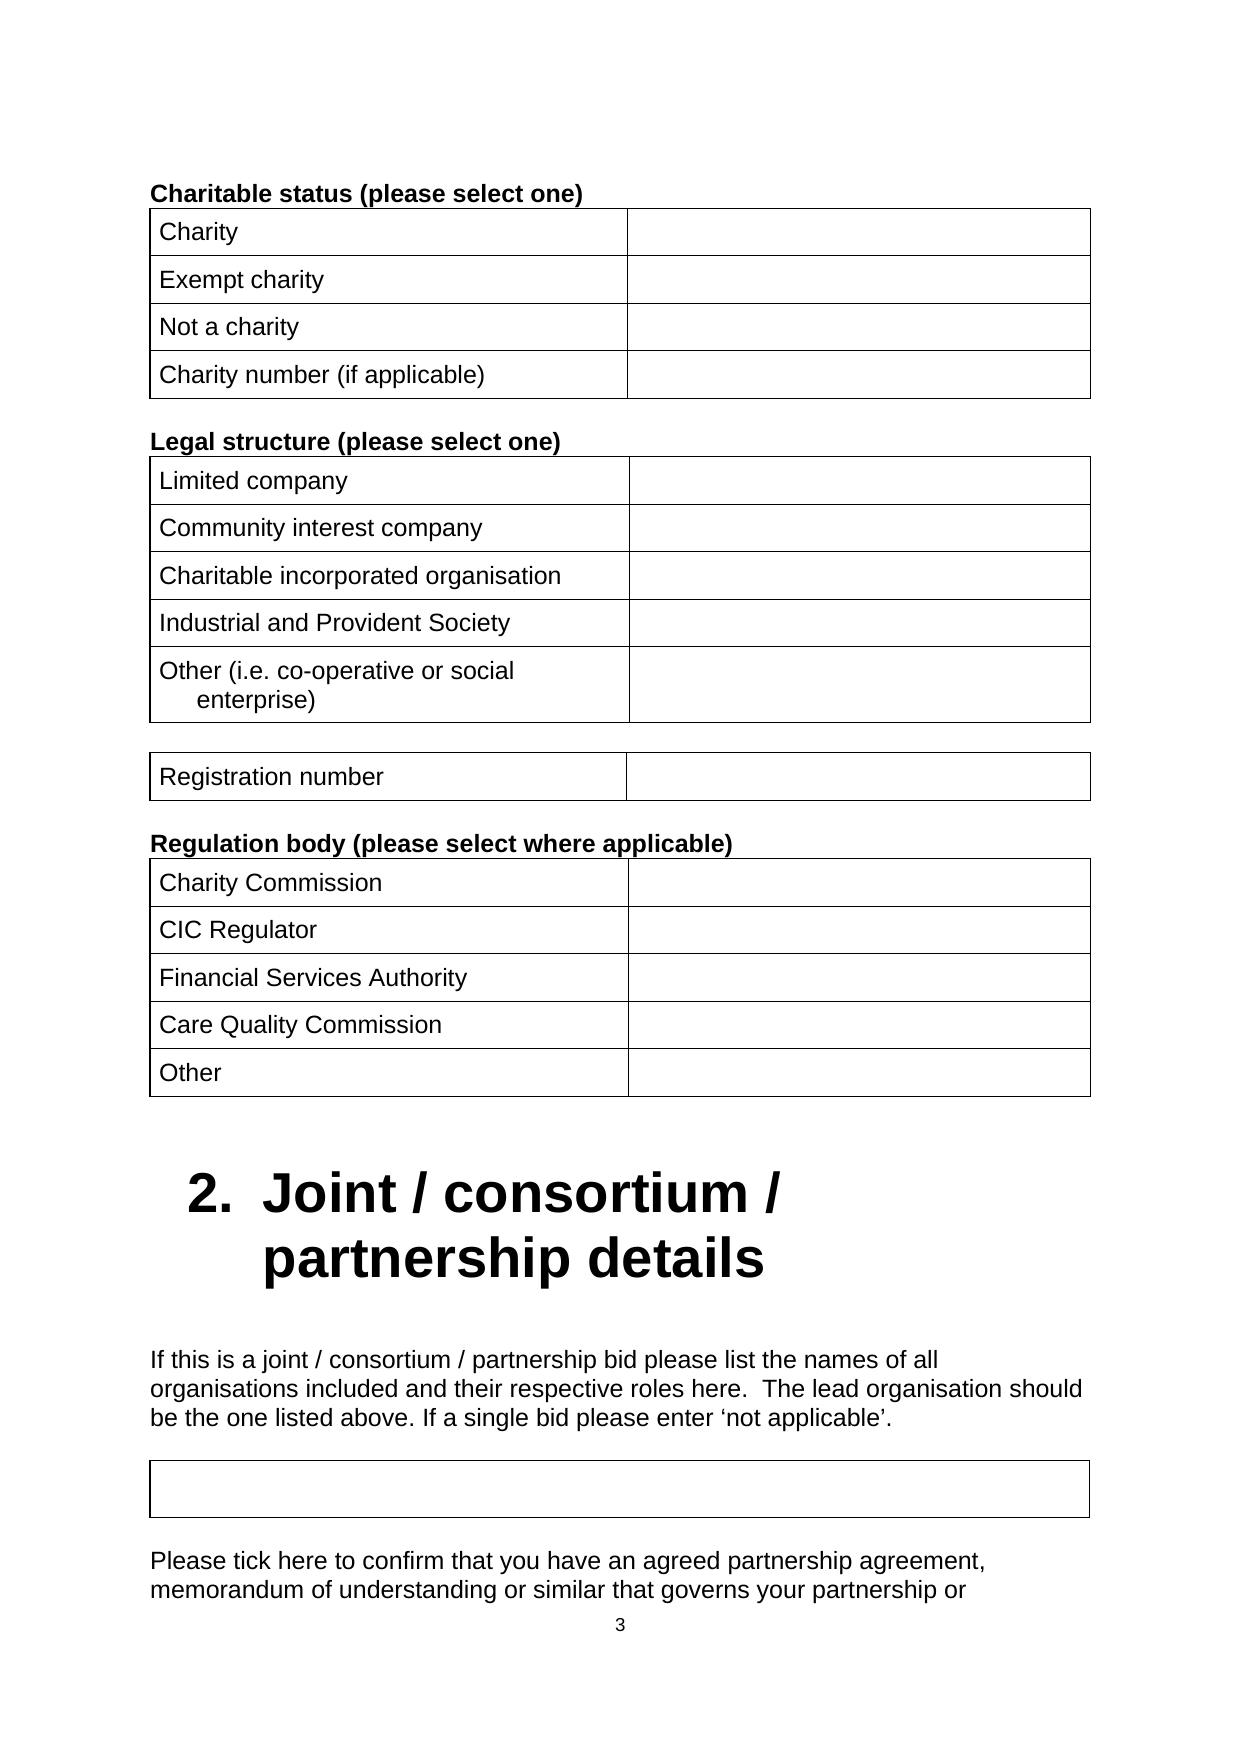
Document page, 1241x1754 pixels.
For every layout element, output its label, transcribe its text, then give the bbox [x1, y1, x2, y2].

table_cell Charity number (if applicable) [151, 351, 627, 397]
table_cell [628, 351, 1090, 397]
table_cell [630, 600, 1090, 646]
table_header Registration number [151, 753, 626, 799]
table_cell Charitable incorporated organisation [151, 552, 629, 598]
table_cell Care Quality Commission [151, 1002, 628, 1048]
table_cell Industrial and Provident Society [151, 600, 629, 646]
table_cell Other [151, 1049, 628, 1096]
table_cell [630, 505, 1090, 551]
table_cell [630, 552, 1090, 598]
table_cell [629, 954, 1090, 1001]
table_header [629, 859, 1090, 906]
table_header [151, 1461, 1089, 1517]
table_cell Exempt charity [151, 256, 627, 302]
text Please tick here to confirm that you have an agreed partnership agreement, memorandum of understanding or similar that governs your partnership or [150, 1546, 1090, 1603]
table_cell [629, 1049, 1090, 1096]
table_cell [630, 647, 1090, 722]
table_cell Not a charity [151, 304, 627, 350]
table_cell [628, 304, 1090, 350]
table_cell CIC Regulator [151, 907, 628, 953]
table_cell [629, 1002, 1090, 1048]
table_header [628, 209, 1090, 255]
text Charitable status (please select one) [150, 179, 1090, 207]
table_cell [628, 256, 1090, 302]
table_header [630, 457, 1090, 503]
text Legal structure (please select one) [150, 427, 1090, 456]
table_cell Other (i.e. co-operative or social enterprise) [151, 647, 629, 722]
subtitle Joint / consortium / partnership details [187, 1160, 1090, 1289]
text If this is a joint / consortium / partnership bid please list the names of all organisations included and their respective roles here. The lead organisation should be the one listed above. If a single bid please enter ‘not applicable’. [150, 1345, 1090, 1432]
table_header Limited company [151, 457, 629, 503]
table_header Charity Commission [151, 859, 628, 906]
table_cell Community interest company [151, 505, 629, 551]
table_header [627, 753, 1090, 799]
table_header Charity [151, 209, 627, 255]
table_cell Financial Services Authority [151, 954, 628, 1001]
text Regulation body (please select where applicable) [150, 829, 1090, 858]
table_cell [629, 907, 1090, 953]
